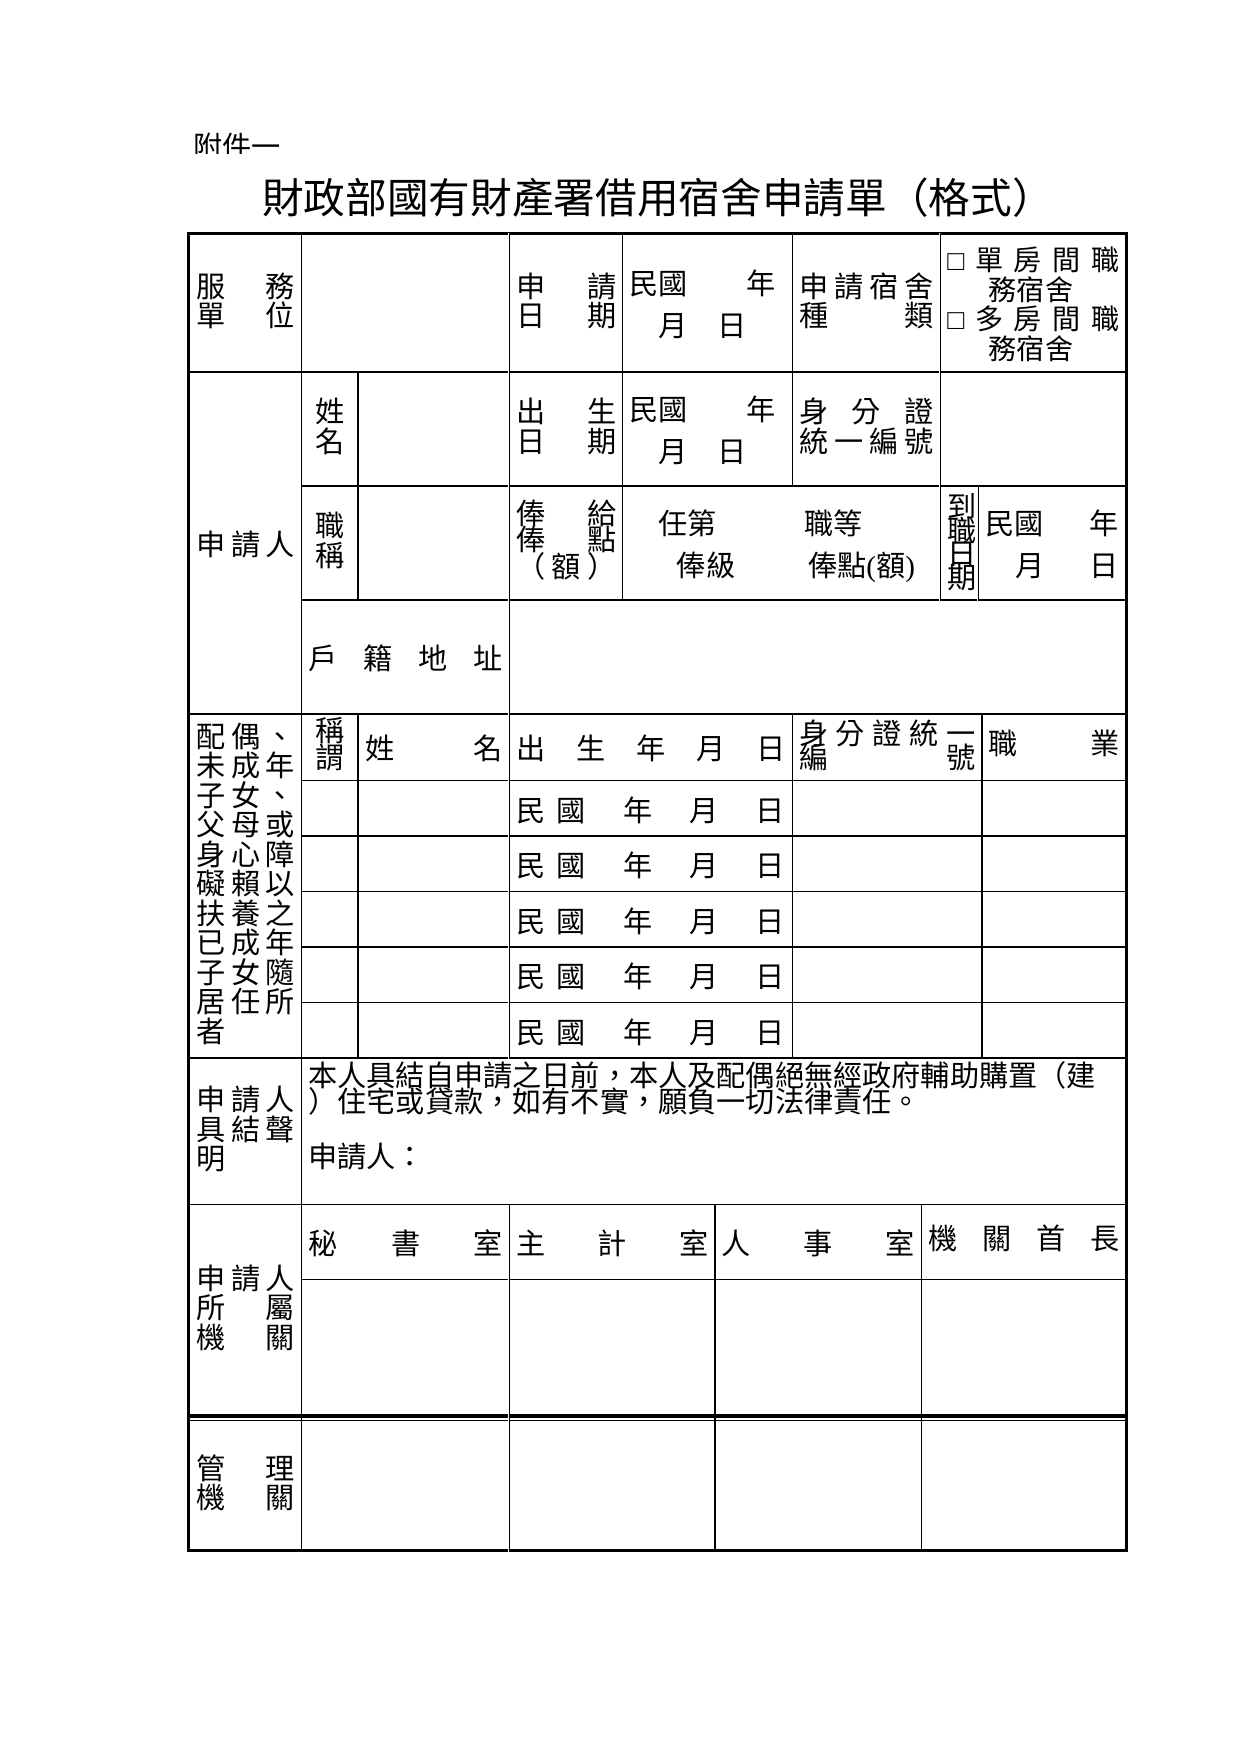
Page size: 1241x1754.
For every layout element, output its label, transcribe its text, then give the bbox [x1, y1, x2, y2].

table_cell 姓名 [359, 715, 508, 780]
table_cell 民國 年 月 日 [979, 487, 1125, 599]
table_cell 職稱 [302, 487, 357, 599]
table_cell 民國 年 月 日 [510, 948, 791, 1002]
table_cell [983, 892, 1125, 946]
table_cell [793, 948, 981, 1002]
table_cell [359, 837, 508, 891]
table_cell [302, 892, 357, 946]
table_cell 民國 年 月 日 [510, 837, 791, 891]
table_cell [359, 781, 508, 835]
table_cell 主計室 [510, 1205, 714, 1279]
table_cell 本人具結自申請之日前，本人及配偶絕無經政府輔助購置（建）住宅或貸款，如有不實，願負一切法律責任。 申請人： [302, 1059, 1125, 1204]
table_cell 稱謂 [302, 715, 357, 780]
table_cell [510, 1280, 714, 1414]
table_cell 民國 年 月 日 [623, 235, 791, 371]
table_cell [793, 781, 981, 835]
table_cell 財政部國有財產署借用宿舍申請單（格式） [187, 160, 1128, 232]
table_cell [793, 892, 981, 946]
table_cell [302, 837, 357, 891]
table_cell 申請人 [190, 373, 301, 713]
table_cell [359, 948, 508, 1002]
table_cell [302, 1003, 357, 1057]
table_cell 民國 年 月 日 [510, 892, 791, 946]
table_cell [510, 601, 1125, 713]
table_cell 出生 日期 [510, 373, 622, 485]
table_cell 出生年月日 [510, 715, 791, 780]
table_cell 配偶、未成年子女、父母或身心障礙賴以扶養之已成年子女隨居任所者 [190, 715, 301, 1057]
table_cell □單房間職 務宿舍 □多房間職 務宿舍 [941, 235, 1125, 371]
table_cell 姓名 [302, 373, 357, 485]
table_cell 申請 日期 [510, 235, 622, 371]
table_cell 民國 年 月 日 [623, 373, 791, 485]
table_cell [302, 235, 508, 371]
table_cell 身分證 統一編號 [793, 373, 939, 485]
table_header 附件一 [187, 118, 1128, 159]
table_cell 民國 年 月 日 [510, 781, 791, 835]
table_cell 秘書室 [302, 1205, 508, 1279]
table_cell [793, 1003, 981, 1057]
table_cell 到職日期 [941, 487, 977, 599]
table_cell [983, 837, 1125, 891]
table_cell 服務 單位 [190, 235, 301, 371]
table_cell [793, 837, 981, 891]
table_cell [922, 1280, 1125, 1414]
table_cell 職業 [983, 715, 1125, 780]
table_cell [302, 1421, 508, 1549]
table_cell 機關首長 [922, 1205, 1125, 1279]
table_cell 民國 年 月 日 [510, 1003, 791, 1057]
table_cell [983, 1003, 1125, 1057]
table_cell 管理 機關 [190, 1421, 301, 1549]
table_cell 俸給 俸點 （額） [510, 487, 622, 599]
table_cell 身分證統一 編號 [793, 715, 981, 780]
table_cell [359, 1003, 508, 1057]
table_cell [302, 781, 357, 835]
table_cell 人事室 [716, 1205, 921, 1279]
table_cell [359, 487, 508, 599]
table_cell [359, 373, 508, 485]
table_cell [983, 948, 1125, 1002]
table_cell [716, 1280, 921, 1414]
table_cell [302, 1280, 508, 1414]
table_cell [922, 1421, 1125, 1549]
table_cell 申請宿舍 種類 [793, 235, 939, 371]
table_cell [983, 781, 1125, 835]
table_cell [941, 373, 1125, 485]
table_cell 申請人所屬 機關 [190, 1205, 301, 1414]
table_cell 申請人具結聲明 [190, 1059, 301, 1204]
table_cell [302, 948, 357, 1002]
table_cell 任第 職等 俸級 俸點(額) [623, 487, 939, 599]
table_cell 戶籍地址 [302, 601, 508, 713]
table_cell [510, 1421, 714, 1549]
table_cell [716, 1421, 921, 1549]
table_cell [359, 892, 508, 946]
